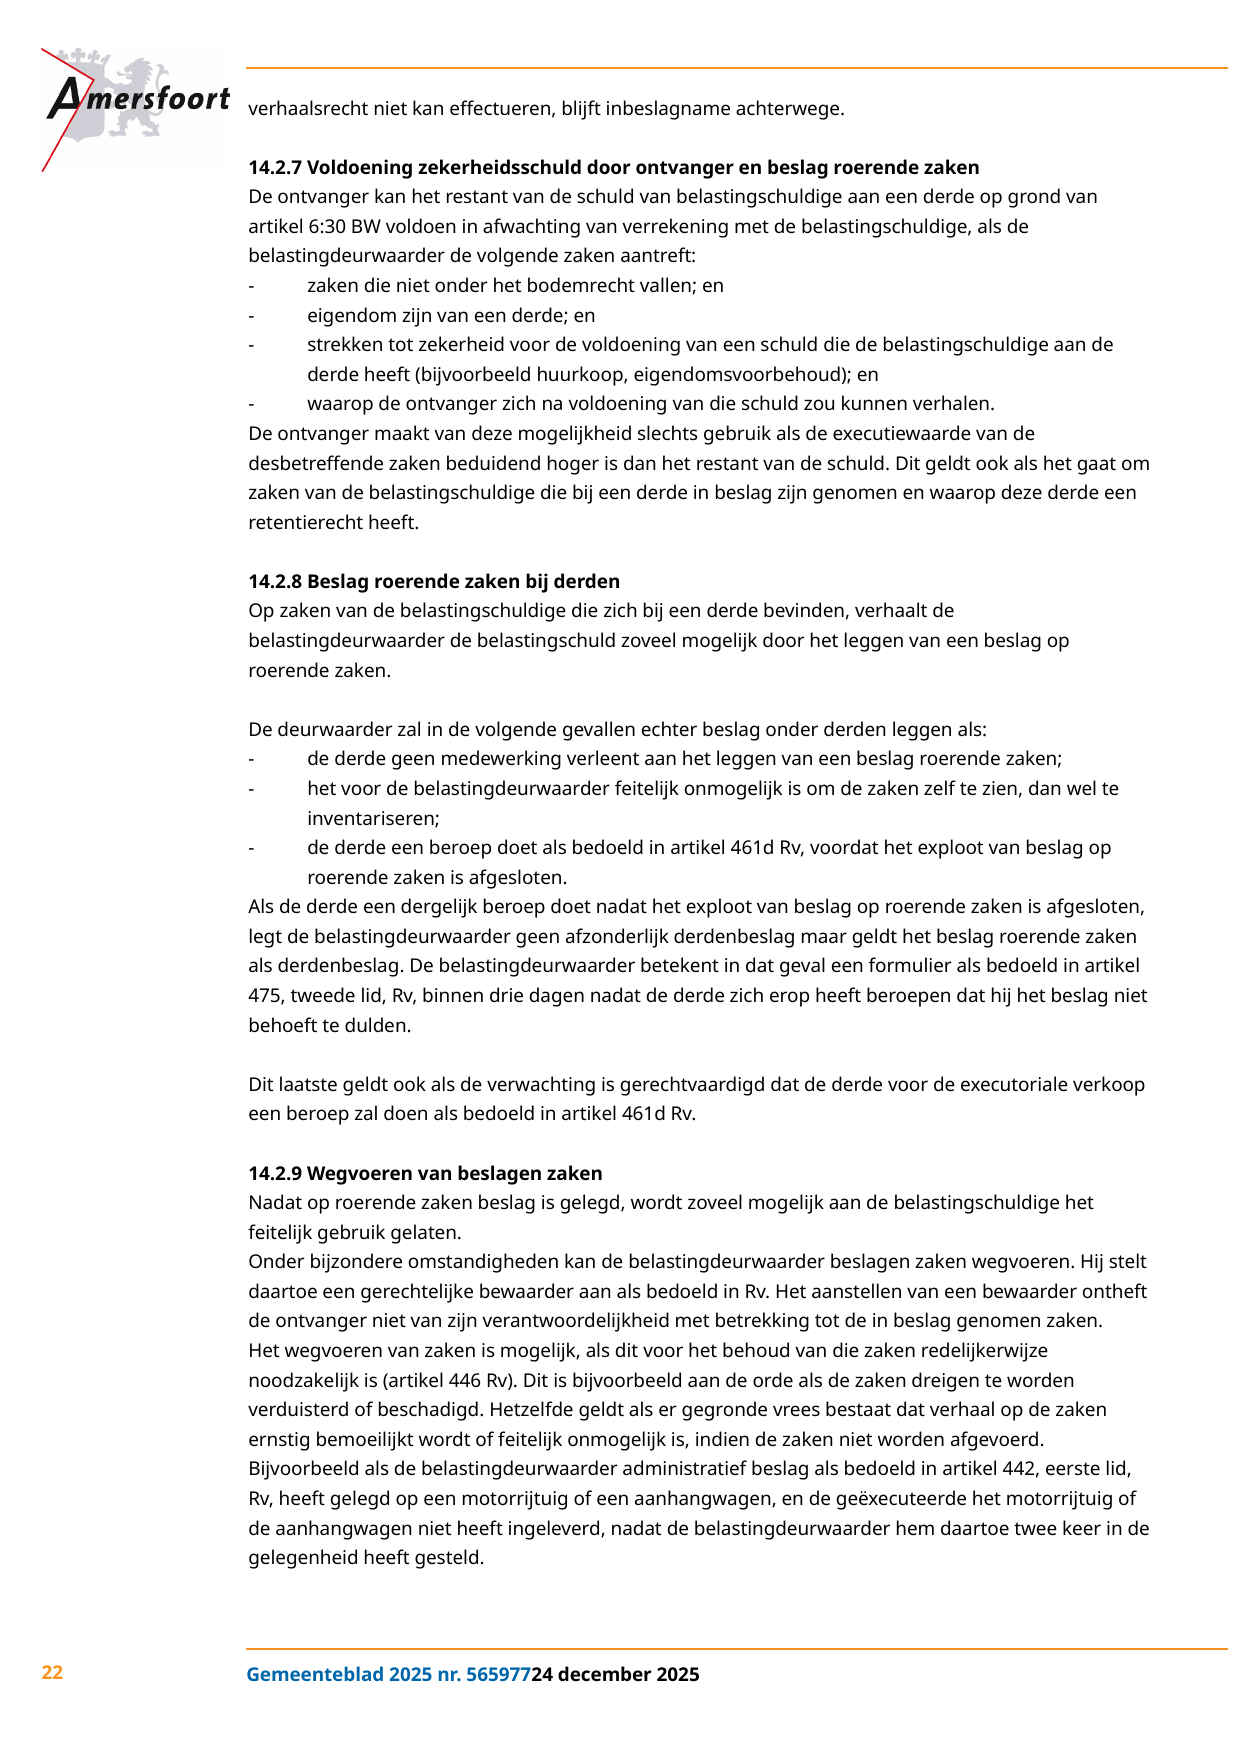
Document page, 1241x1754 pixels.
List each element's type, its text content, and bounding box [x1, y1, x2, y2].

text 14.2.7 Voldoening zekerheidsschuld door ontvanger en beslag roerende zaken [248, 154, 1152, 180]
list zaken die niet onder het bodemrecht vallen; en [248, 272, 1152, 298]
picture [41, 47, 231, 172]
text 14.2.9 Wegvoeren van beslagen zaken [248, 1160, 1152, 1186]
text Dit laatste geldt ook als de verwachting is gerechtvaardigd dat de derde voor de executoriale verkoop een beroep zal doen als bedoeld in artikel 461d Rv. [248, 1071, 1152, 1126]
text De deurwaarder zal in de volgende gevallen echter beslag onder derden leggen als: [248, 716, 1152, 742]
text De ontvanger kan het restant van de schuld van belastingschuldige aan een derde op grond van artikel 6:30 BW voldoen in afwachting van verrekening met de belastingschuldige, als de belastingdeurwaarder de volgende zaken aantreft: [248, 183, 1152, 268]
list waarop de ontvanger zich na voldoening van die schuld zou kunnen verhalen. [248, 391, 1152, 416]
list het voor de belastingdeurwaarder feitelijk onmogelijk is om de zaken zelf te zien, dan wel te inventariseren; [248, 775, 1152, 831]
list de derde geen medewerking verleent aan het leggen van een beslag roerende zaken; [248, 746, 1152, 771]
list de derde een beroep doet als bedoeld in artikel 461d Rv, voordat het exploot van beslag op roerende zaken is afgesloten. [248, 834, 1152, 890]
text De ontvanger maakt van deze mogelijkheid slechts gebruik als de executiewaarde van de desbetreffende zaken beduidend hoger is dan het restant van de schuld. Dit geldt ook als het gaat om zaken van de belastingschuldige die bij een derde in beslag zijn genomen en waarop deze derde een retentierecht heeft. [248, 420, 1152, 535]
list strekken tot zekerheid voor de voldoening van een schuld die de belastingschuldige aan de derde heeft (bijvoorbeeld huurkoop, eigendomsvoorbehoud); en [248, 331, 1152, 387]
text Op zaken van de belastingschuldige die zich bij een derde bevinden, verhaalt de belastingdeurwaarder de belastingschuld zoveel mogelijk door het leggen van een beslag op roerende zaken. [248, 598, 1152, 683]
text Nadat op roerende zaken beslag is gelegd, wordt zoveel mogelijk aan de belastingschuldige het feitelijk gebruik gelaten. [248, 1189, 1152, 1245]
text verhaalsrecht niet kan effectueren, blijft inbeslagname achterwege. [248, 95, 1152, 121]
text Onder bijzondere omstandigheden kan de belastingdeurwaarder beslagen zaken wegvoeren. Hij stelt daartoe een gerechtelijke bewaarder aan als bedoeld in Rv. Het aanstellen van een bewaarder ontheft de ontvanger niet van zijn verantwoordelijkheid met betrekking tot de in beslag genomen zaken. [248, 1248, 1152, 1333]
text Het wegvoeren van zaken is mogelijk, als dit voor het behoud van die zaken redelijkerwijze noodzakelijk is (artikel 446 Rv). Dit is bijvoorbeeld aan de orde als de zaken dreigen te worden verduisterd of beschadigd. Hetzelfde geldt als er gegronde vrees bestaat dat verhaal op de zaken ernstig bemoeilijkt wordt of feitelijk onmogelijk is, indien de zaken niet worden afgevoerd. Bijvoorbeeld als de belastingdeurwaarder administratief beslag als bedoeld in artikel 442, eerste lid, Rv, heeft gelegd op een motorrijtuig of een aanhangwagen, en de geëxecuteerde het motorrijtuig of de aanhangwagen niet heeft ingeleverd, nadat de belastingdeurwaarder hem daartoe twee keer in de gelegenheid heeft gesteld. [248, 1337, 1152, 1570]
text Als de derde een dergelijk beroep doet nadat het exploot van beslag op roerende zaken is afgesloten, legt de belastingdeurwaarder geen afzonderlijk derdenbeslag maar geldt het beslag roerende zaken als derdenbeslag. De belastingdeurwaarder betekent in dat geval een formulier als bedoeld in artikel 475, tweede lid, Rv, binnen drie dagen nadat de derde zich erop heeft beroepen dat hij het beslag niet behoeft te dulden. [248, 893, 1152, 1038]
text 14.2.8 Beslag roerende zaken bij derden [248, 568, 1152, 594]
list eigendom zijn van een derde; en [248, 302, 1152, 328]
